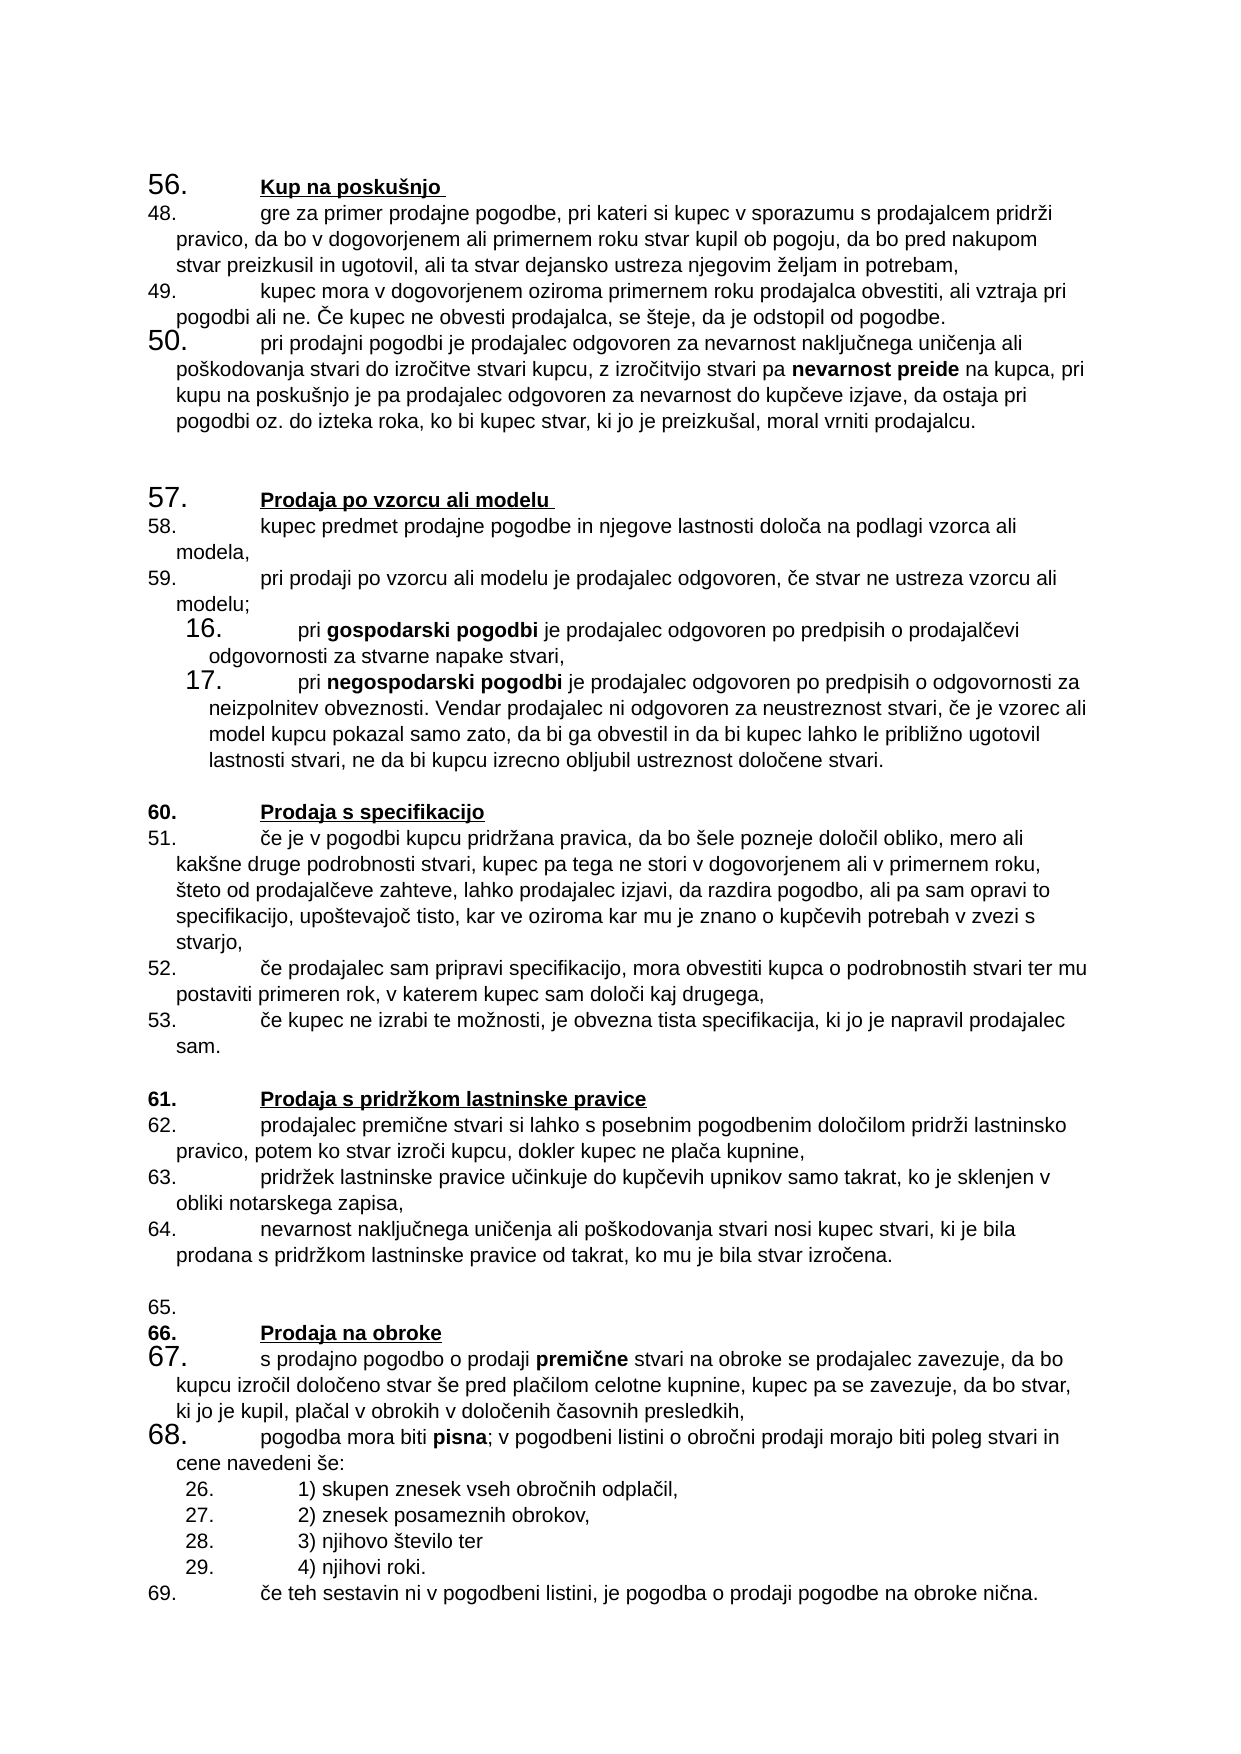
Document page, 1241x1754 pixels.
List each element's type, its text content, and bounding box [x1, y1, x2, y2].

subtitle nevarnost naključnega uničenja ali poškodovanja stvari nosi kupec stvari, ki je bila prodana s pridržkom lastninske pravice od takrat, ko mu je bila stvar izročena. [148, 1215, 1088, 1267]
subtitle prodajalec premične stvari si lahko s posebnim pogodbenim določilom pridrži lastninsko pravico, potem ko stvar izroči kupcu, dokler kupec ne plača kupnine, [148, 1111, 1088, 1163]
subtitle Prodaja s pridržkom lastninske pravice [148, 1085, 1088, 1111]
subtitle 2) znesek posameznih obrokov, [185, 1502, 1088, 1528]
subtitle pogodba mora biti pisna; v pogodbeni listini o obročni prodaji morajo biti poleg stvari in cene navedeni še: [148, 1424, 1088, 1476]
subtitle če teh sestavin ni v pogodbeni listini, je pogodba o prodaji pogodbe na obroke nična. [148, 1580, 1088, 1606]
subtitle Kup na poskušnjo [148, 174, 1088, 200]
subtitle pri gospodarski pogodbi je prodajalec odgovoren po predpisih o prodajalčevi odgovornosti za stvarne napake stvari, [185, 616, 1088, 668]
subtitle 3) njihovo število ter [185, 1528, 1088, 1554]
subtitle 1) skupen znesek vseh obročnih odplačil, [185, 1476, 1088, 1502]
subtitle pri negospodarski pogodbi je prodajalec odgovoren po predpisih o odgovornosti za neizpolnitev obveznosti. Vendar prodajalec ni odgovoren za neustreznost stvari, če je vzorec ali model kupcu pokazal samo zato, da bi ga obvestil in da bi kupec lahko le približno ugotovil lastnosti stvari, ne da bi kupcu izrecno obljubil ustreznost določene stvari. [185, 668, 1088, 773]
subtitle pri prodaji po vzorcu ali modelu je prodajalec odgovoren, če stvar ne ustreza vzorcu ali modelu; [148, 564, 1088, 616]
subtitle če prodajalec sam pripravi specifikacijo, mora obvestiti kupca o podrobnostih stvari ter mu postaviti primeren rok, v katerem kupec sam določi kaj drugega, [148, 955, 1088, 1007]
subtitle kupec mora v dogovorjenem oziroma primernem roku prodajalca obvestiti, ali vztraja pri pogodbi ali ne. Če kupec ne obvesti prodajalca, se šteje, da je odstopil od pogodbe. [148, 278, 1088, 330]
subtitle Prodaja po vzorcu ali modelu [148, 486, 1088, 512]
subtitle 4) njihovi roki. [185, 1554, 1088, 1580]
subtitle s prodajno pogodbo o prodaji premične stvari na obroke se prodajalec zavezuje, da bo kupcu izročil določeno stvar še pred plačilom celotne kupnine, kupec pa se zavezuje, da bo stvar, ki jo je kupil, plačal v obrokih v določenih časovnih presledkih, [148, 1346, 1088, 1424]
subtitle Prodaja na obroke [148, 1319, 1088, 1346]
subtitle pri prodajni pogodbi je prodajalec odgovoren za nevarnost naključnega uničenja ali poškodovanja stvari do izročitve stvari kupcu, z izročitvijo stvari pa nevarnost preide na kupca, pri kupu na poskušnjo je pa prodajalec odgovoren za nevarnost do kupčeve izjave, da ostaja pri pogodbi oz. do izteka roka, ko bi kupec stvar, ki jo je preizkušal, moral vrniti prodajalcu. [148, 330, 1088, 434]
subtitle pridržek lastninske pravice učinkuje do kupčevih upnikov samo takrat, ko je sklenjen v obliki notarskega zapisa, [148, 1163, 1088, 1215]
subtitle gre za primer prodajne pogodbe, pri kateri si kupec v sporazumu s prodajalcem pridrži pravico, da bo v dogovorjenem ali primernem roku stvar kupil ob pogoju, da bo pred nakupom stvar preizkusil in ugotovil, ali ta stvar dejansko ustreza njegovim željam in potrebam, [148, 200, 1088, 278]
subtitle kupec predmet prodajne pogodbe in njegove lastnosti določa na podlagi vzorca ali modela, [148, 512, 1088, 564]
subtitle Prodaja s specifikacijo [148, 799, 1088, 825]
subtitle če je v pogodbi kupcu pridržana pravica, da bo šele pozneje določil obliko, mero ali kakšne druge podrobnosti stvari, kupec pa tega ne stori v dogovorjenem ali v primernem roku, šteto od prodajalčeve zahteve, lahko prodajalec izjavi, da razdira pogodbo, ali pa sam opravi to specifikacijo, upoštevajoč tisto, kar ve oziroma kar mu je znano o kupčevih potrebah v zvezi s stvarjo, [148, 825, 1088, 955]
subtitle če kupec ne izrabi te možnosti, je obvezna tista specifikacija, ki jo je napravil prodajalec sam. [148, 1007, 1088, 1059]
